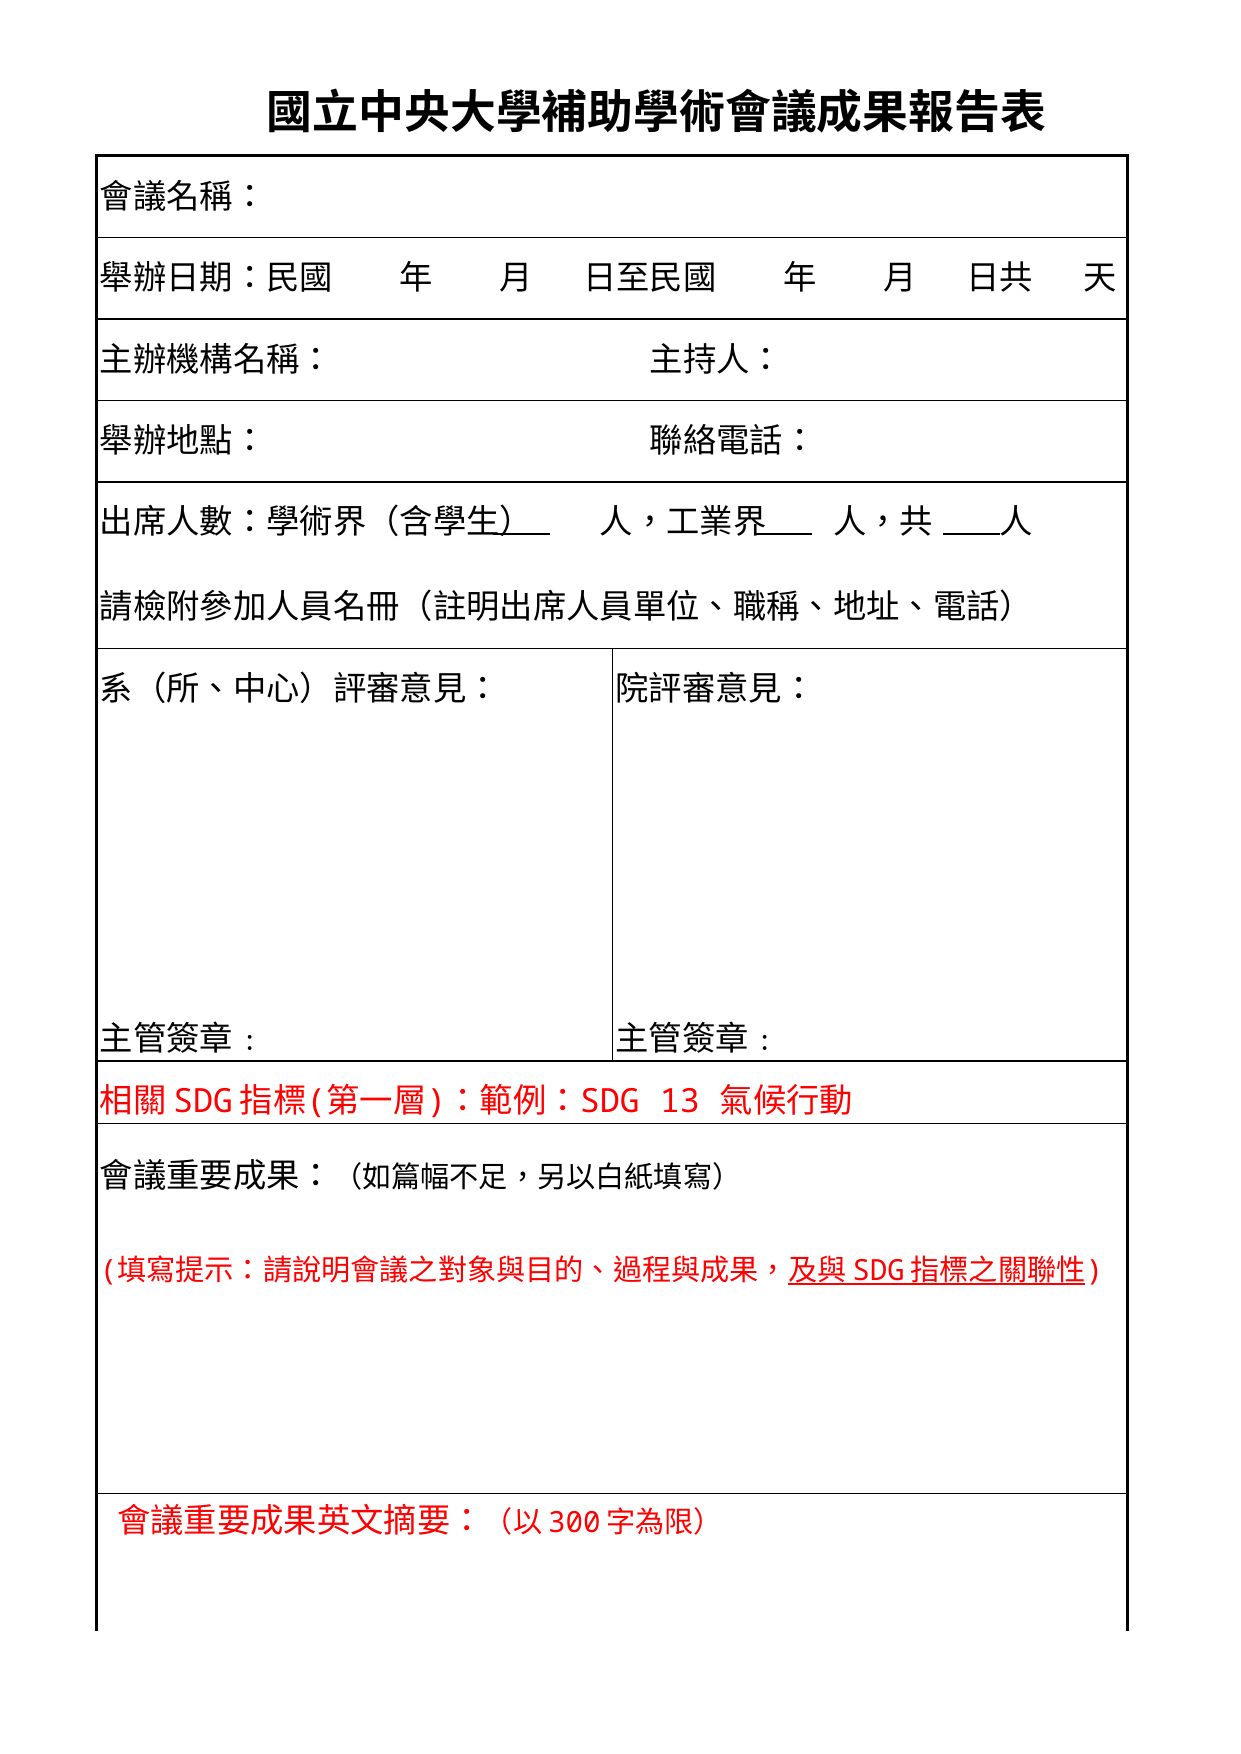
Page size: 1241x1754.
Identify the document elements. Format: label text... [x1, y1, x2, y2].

table_cell 主辦機構名稱： 主持人： [98, 320, 1126, 400]
table_cell 舉辦日期：民國 年 月 日至民國 年 月 日共 天 [98, 238, 1126, 318]
text 國立中央大學補助學術會議成果報告表 [187, 75, 1125, 141]
table_cell 系（所、中心）評審意見： 主管簽章﹕ [98, 649, 612, 1060]
table_cell 舉辦地點： 聯絡電話： [98, 401, 1126, 481]
table_cell 會議重要成果英文摘要：（以300字為限） [98, 1494, 1126, 1631]
table_cell 院評審意見： 主管簽章﹕ [613, 649, 1126, 1060]
table_cell 會議重要成果：（如篇幅不足，另以白紙填寫） (填寫提示：請說明會議之對象與目的、過程與成果，及與SDG指標之關聯性) [98, 1124, 1126, 1493]
table_header 會議名稱： [98, 157, 1126, 237]
table_cell 相關SDG指標(第一層)：範例：SDG 13 氣候行動 [98, 1062, 1126, 1122]
table_cell 出席人數：學術界（含學生） 人，工業界 人，共 人 請檢附參加人員名冊（註明出席人員單位、職稱、地址、電話） [98, 483, 1126, 647]
